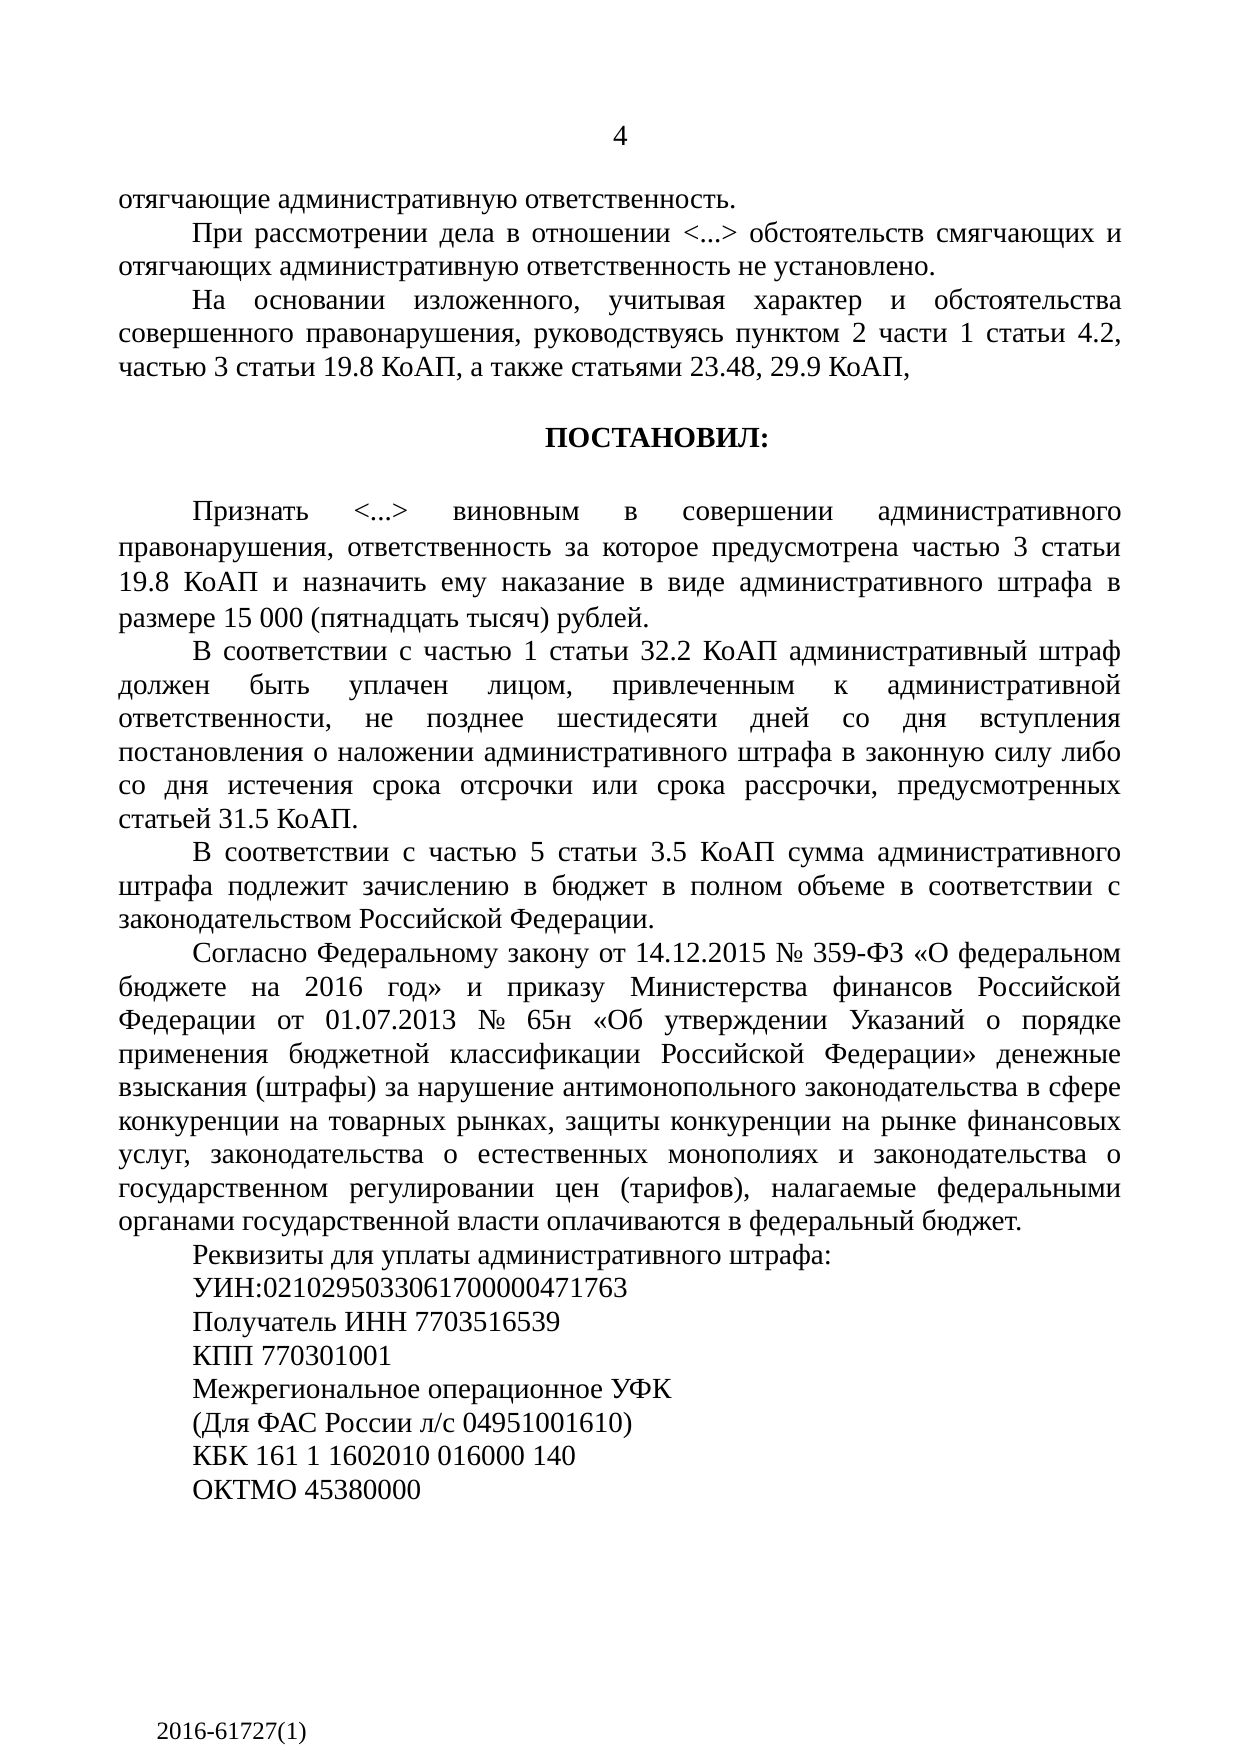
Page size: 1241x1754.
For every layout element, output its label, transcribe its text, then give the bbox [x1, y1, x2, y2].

text КБК 161 1 1602010 016000 140 [118, 1438, 1122, 1472]
text Реквизиты для уплаты административного штрафа: [118, 1237, 1122, 1271]
text КПП 770301001 [118, 1338, 1122, 1371]
text ОКТМО 45380000 [118, 1472, 1122, 1505]
text В соответствии с частью 5 статьи 3.5 КоАП сумма административного штрафа подлежит зачислению в бюджет в полном объеме в соответствии с законодательством Российской Федерации. [118, 834, 1122, 935]
text Межрегиональное операционное УФК [118, 1371, 1122, 1405]
text На основании изложенного, учитывая характер и обстоятельства совершенного правонарушения, руководствуясь пунктом 2 части 1 статьи 4.2, частью 3 статьи 19.8 КоАП, а также статьями 23.48, 29.9 КоАП, [118, 282, 1122, 382]
text (Для ФАС России л/с 04951001610) [118, 1405, 1122, 1438]
text При рассмотрении дела в отношении <...> обстоятельств смягчающих и отягчающих административную ответственность не установлено. [118, 215, 1122, 282]
text ПОСТАНОВИЛ: [118, 416, 1122, 454]
text Согласно Федеральному закону от 14.12.2015 № 359-ФЗ «О федеральном бюджете на 2016 год» и приказу Министерства финансов Российской Федерации от 01.07.2013 № 65н «Об утверждении Указаний о порядке применения бюджетной классификации Российской Федерации» денежные взыскания (штрафы) за нарушение антимонопольного законодательства в сфере конкуренции на товарных рынках, защиты конкуренции на рынке финансовых услуг, законодательства о естественных монополиях и законодательства о государственном регулировании цен (тарифов), налагаемые федеральными органами государственной власти оплачиваются в федеральный бюджет. [118, 935, 1122, 1237]
text Признать <...> виновным в совершении административного правонарушения, ответственность за которое предусмотрена частью 3 статьи 19.8 КоАП и назначить ему наказание в виде административного штрафа в размере 15 000 (пятнадцать тысяч) рублей. [118, 492, 1122, 633]
text УИН:0210295033061700000471763 [118, 1271, 1122, 1304]
text Получатель ИНН 7703516539 [118, 1304, 1122, 1338]
text В соответствии с частью 1 статьи 32.2 КоАП административный штраф должен быть уплачен лицом, привлеченным к административной ответственности, не позднее шестидесяти дней со дня вступления постановления о наложении административного штрафа в законную силу либо со дня истечения срока отсрочки или срока рассрочки, предусмотренных статьей 31.5 КоАП. [118, 633, 1122, 834]
text отягчающие административную ответственность. [118, 181, 1122, 215]
